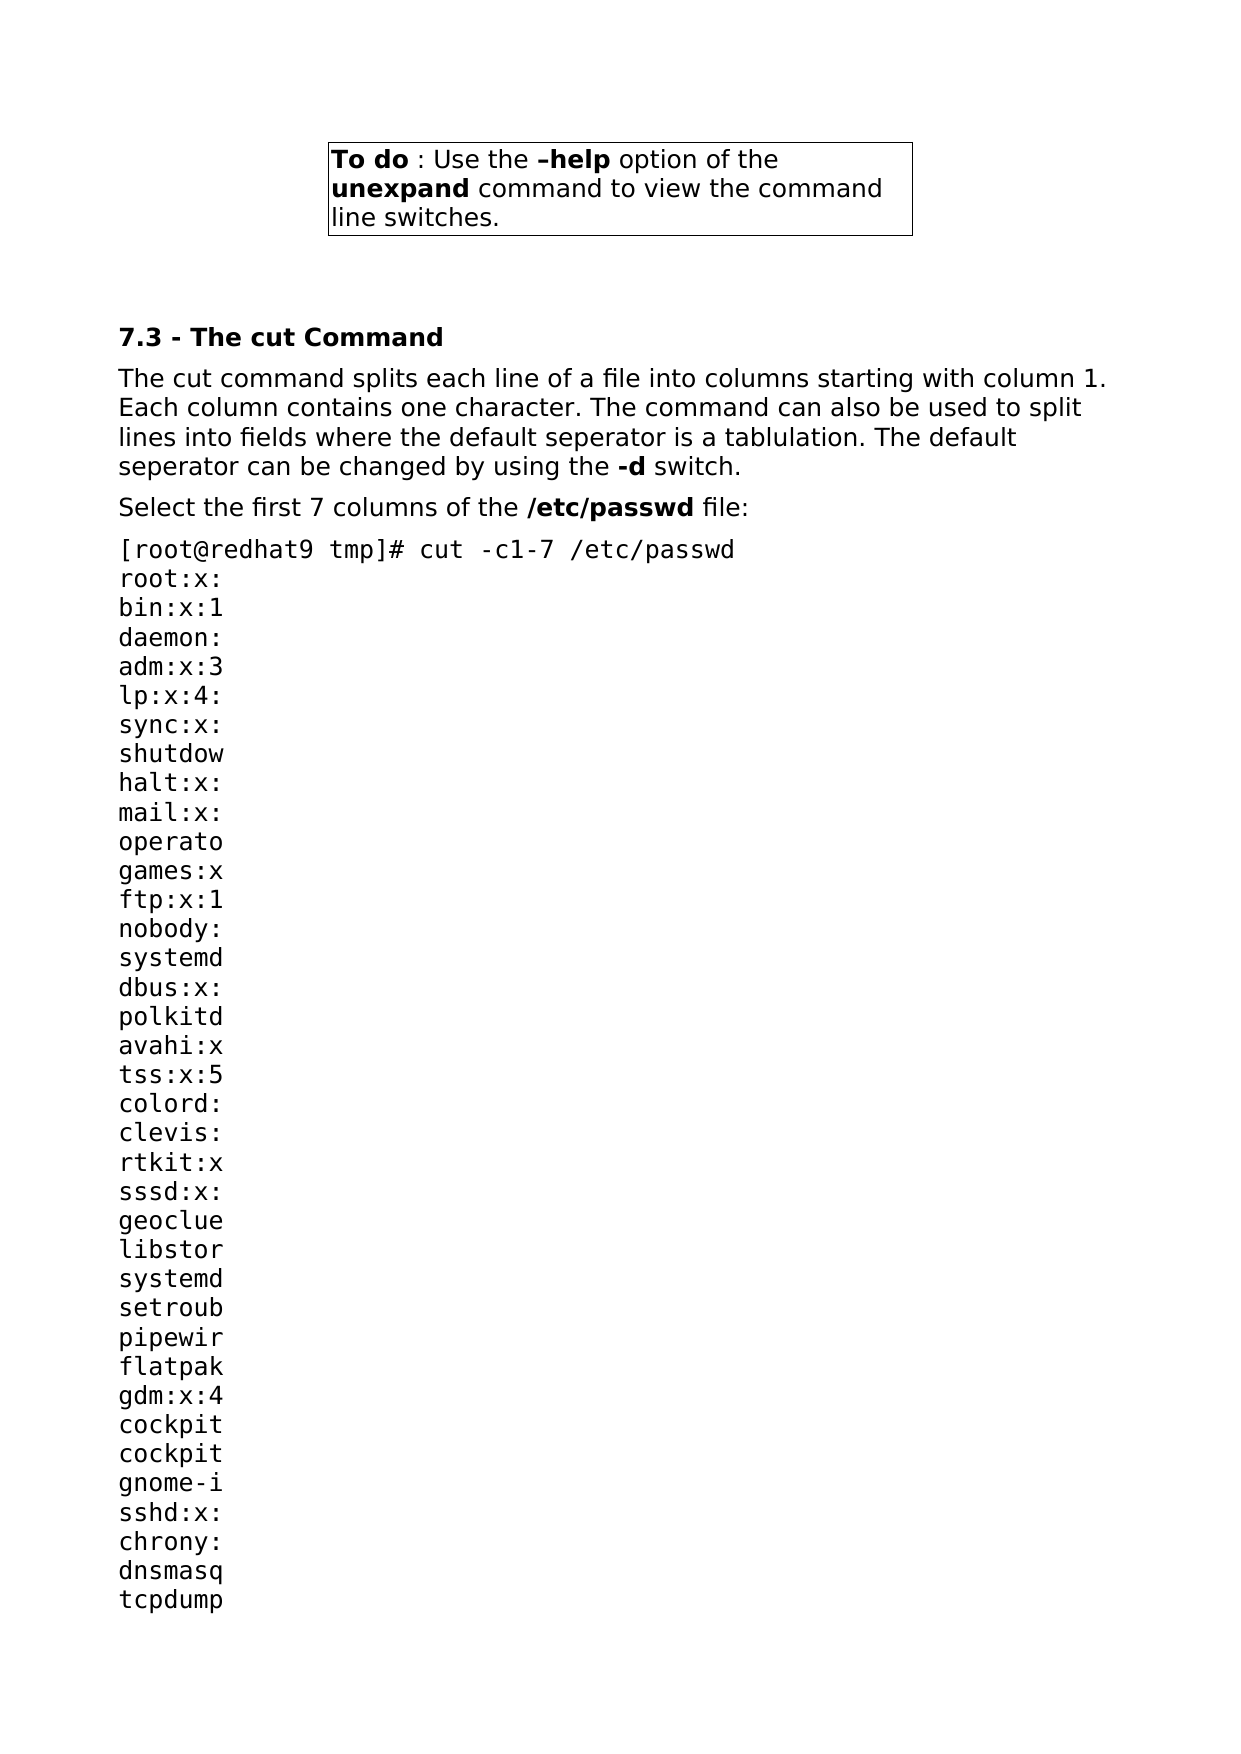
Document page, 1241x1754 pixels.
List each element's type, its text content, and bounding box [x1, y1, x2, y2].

text [root@redhat9 tmp]# cut -c1-7 /etc/passwd root:x: bin:x:1 daemon: adm:x:3 lp:x:4: sync:x: shutdow halt:x: mail:x: operato games:x ftp:x:1 nobody: systemd dbus:x: polkitd avahi:x tss:x:5 colord: clevis: rtkit:x sssd:x: geoclue libstor systemd setroub pipewir flatpak gdm:x:4 cockpit cockpit gnome-i sshd:x: chrony: dnsmasq tcpdump [118, 535, 1122, 1614]
table_header To do : Use the –help option of the unexpand command to view the command line switches. [329, 143, 912, 235]
text The cut command splits each line of a file into columns starting with column 1. Each column contains one character. The command can also be used to split lines into fields where the default seperator is a tablulation. The default seperator can be changed by using the -d switch. [118, 364, 1122, 481]
subtitle 7.3 - The cut Command [118, 323, 1122, 352]
text Select the first 7 columns of the /etc/passwd file: [118, 493, 1122, 523]
